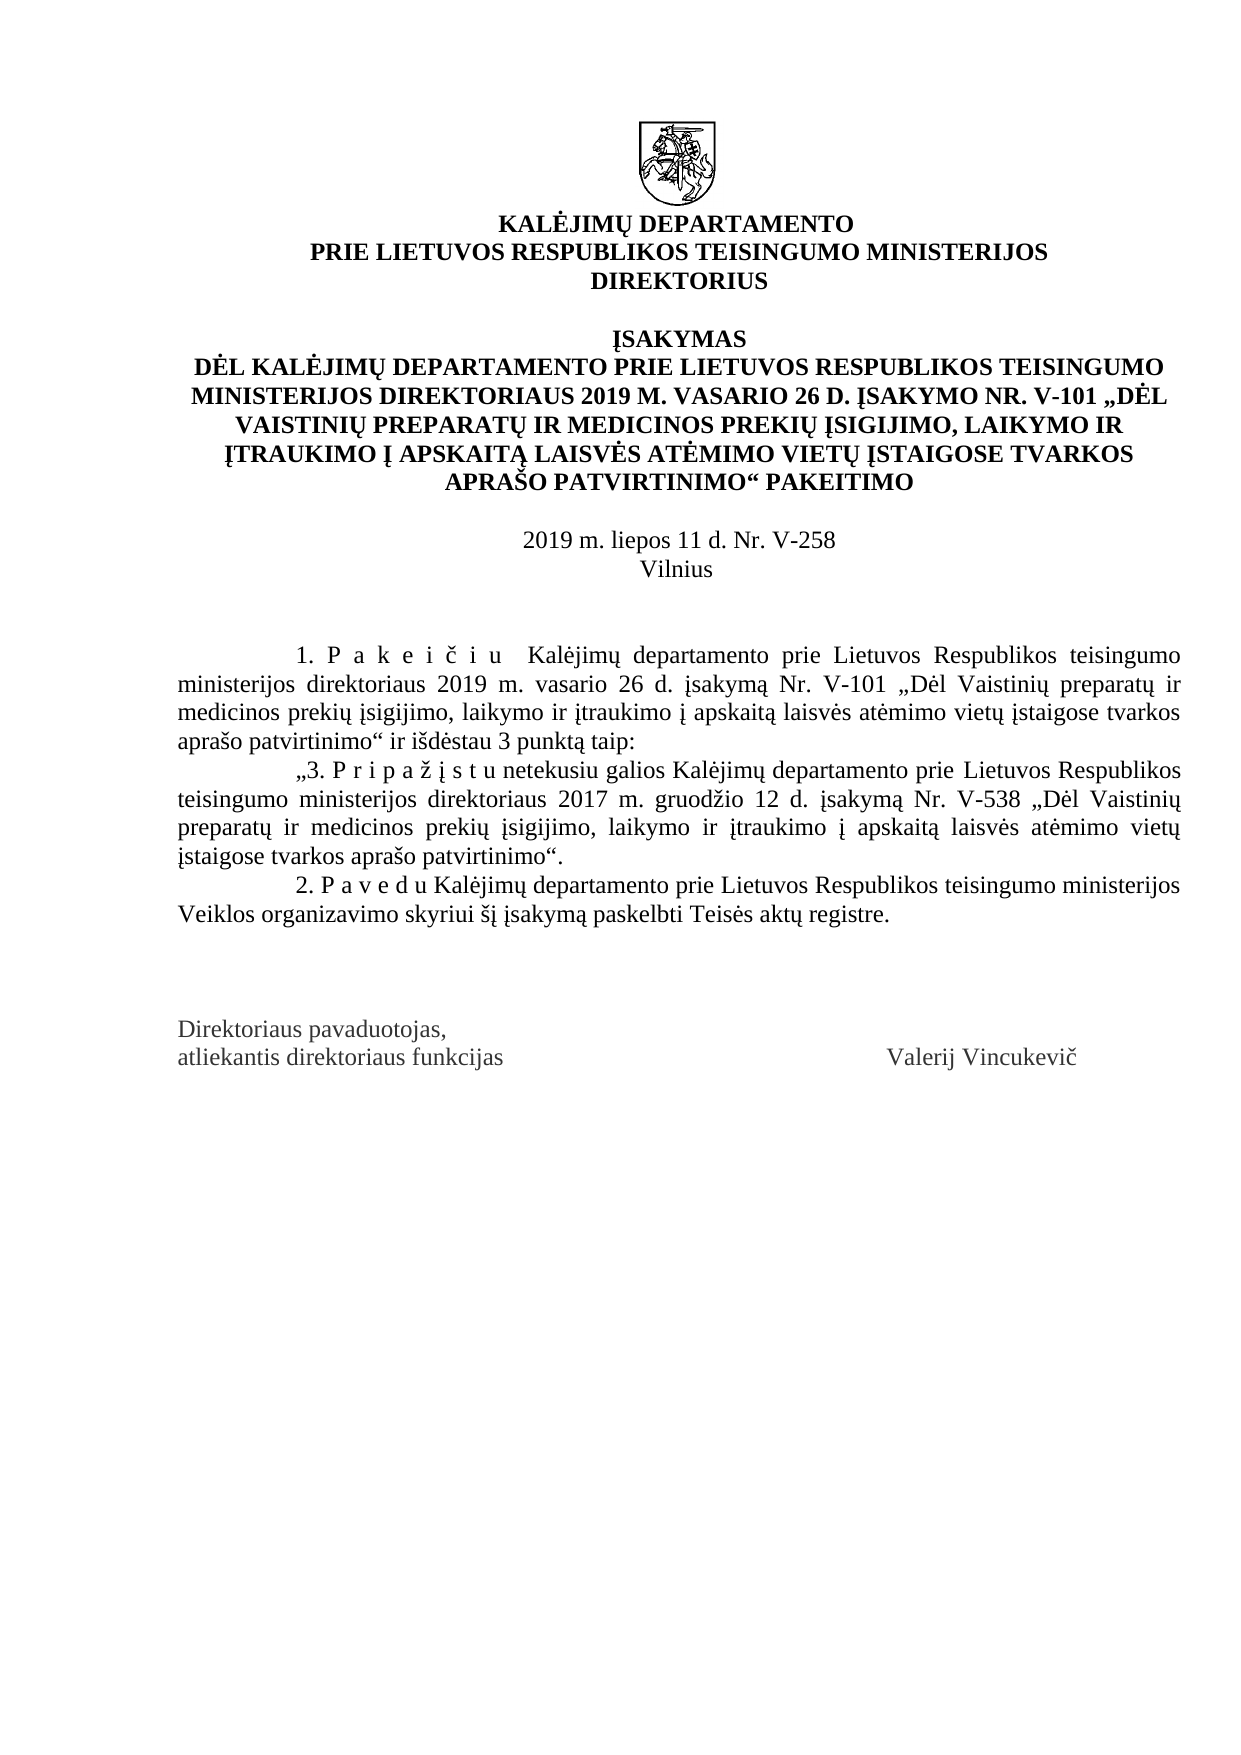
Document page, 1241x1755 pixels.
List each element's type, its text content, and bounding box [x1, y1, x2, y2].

text DIREKTORIUS [177, 266, 1181, 295]
text DĖL KALĖJIMŲ DEPARTAMENTO PRIE LIETUVOS RESPUBLIKOS TEISINGUMO MINISTERIJOS DIREKTORIAUS 2019 M. VASARIO 26 D. ĮSAKYMO NR. V-101 „DĖL VAISTINIŲ PREPARATŲ IR MEDICINOS PREKIŲ ĮSIGIJIMO, LAIKYMO IR ĮTRAUKIMO Į APSKAITĄ LAISVĖS ATĖMIMO VIETŲ ĮSTAIGOSE TVARKOS APRAŠO patvirtinimo“ PAKEITIMO [177, 352, 1181, 496]
text ĮSAKYMAS [177, 324, 1181, 352]
text 2. P a v e d u Kalėjimų departamento prie Lietuvos Respublikos teisingumo ministerijos Veiklos organizavimo skyriui šį įsakymą paskelbti Teisės aktų registre. [177, 870, 1181, 927]
text „3. P r i p a ž į s t u netekusiu galios Kalėjimų departamento prie Lietuvos Respublikos teisingumo ministerijos direktoriaus 2017 m. gruodžio 12 d. įsakymą Nr. V-538 „Dėl Vaistinių preparatų ir medicinos prekių įsigijimo, laikymo ir įtraukimo į apskaitą laisvės atėmimo vietų įstaigose tvarkos aprašo patvirtinimo“. [177, 755, 1181, 870]
text 2019 m. liepos 11 d. Nr. V-258 [177, 525, 1181, 554]
text 1. P a k e i č i u Kalėjimų departamento prie Lietuvos Respublikos teisingumo ministerijos direktoriaus 2019 m. vasario 26 d. įsakymą Nr. V-101 „Dėl Vaistinių preparatų ir medicinos prekių įsigijimo, laikymo ir įtraukimo į apskaitą laisvės atėmimo vietų įstaigose tvarkos aprašo patvirtinimo“ ir išdėstau 3 punktą taip: [177, 640, 1181, 755]
text atliekantis direktoriaus funkcijas Valerij Vincukevič [177, 1042, 1181, 1071]
text Vilnius [177, 554, 1181, 582]
text Direktoriaus pavaduotojas, [177, 1014, 1181, 1042]
text KALĖJIMŲ DEPARTAMENTO [177, 209, 1181, 237]
text PRIE LIETUVOS RESPUBLIKOS TEISINGUMO MINISTERIJOS [177, 237, 1181, 266]
